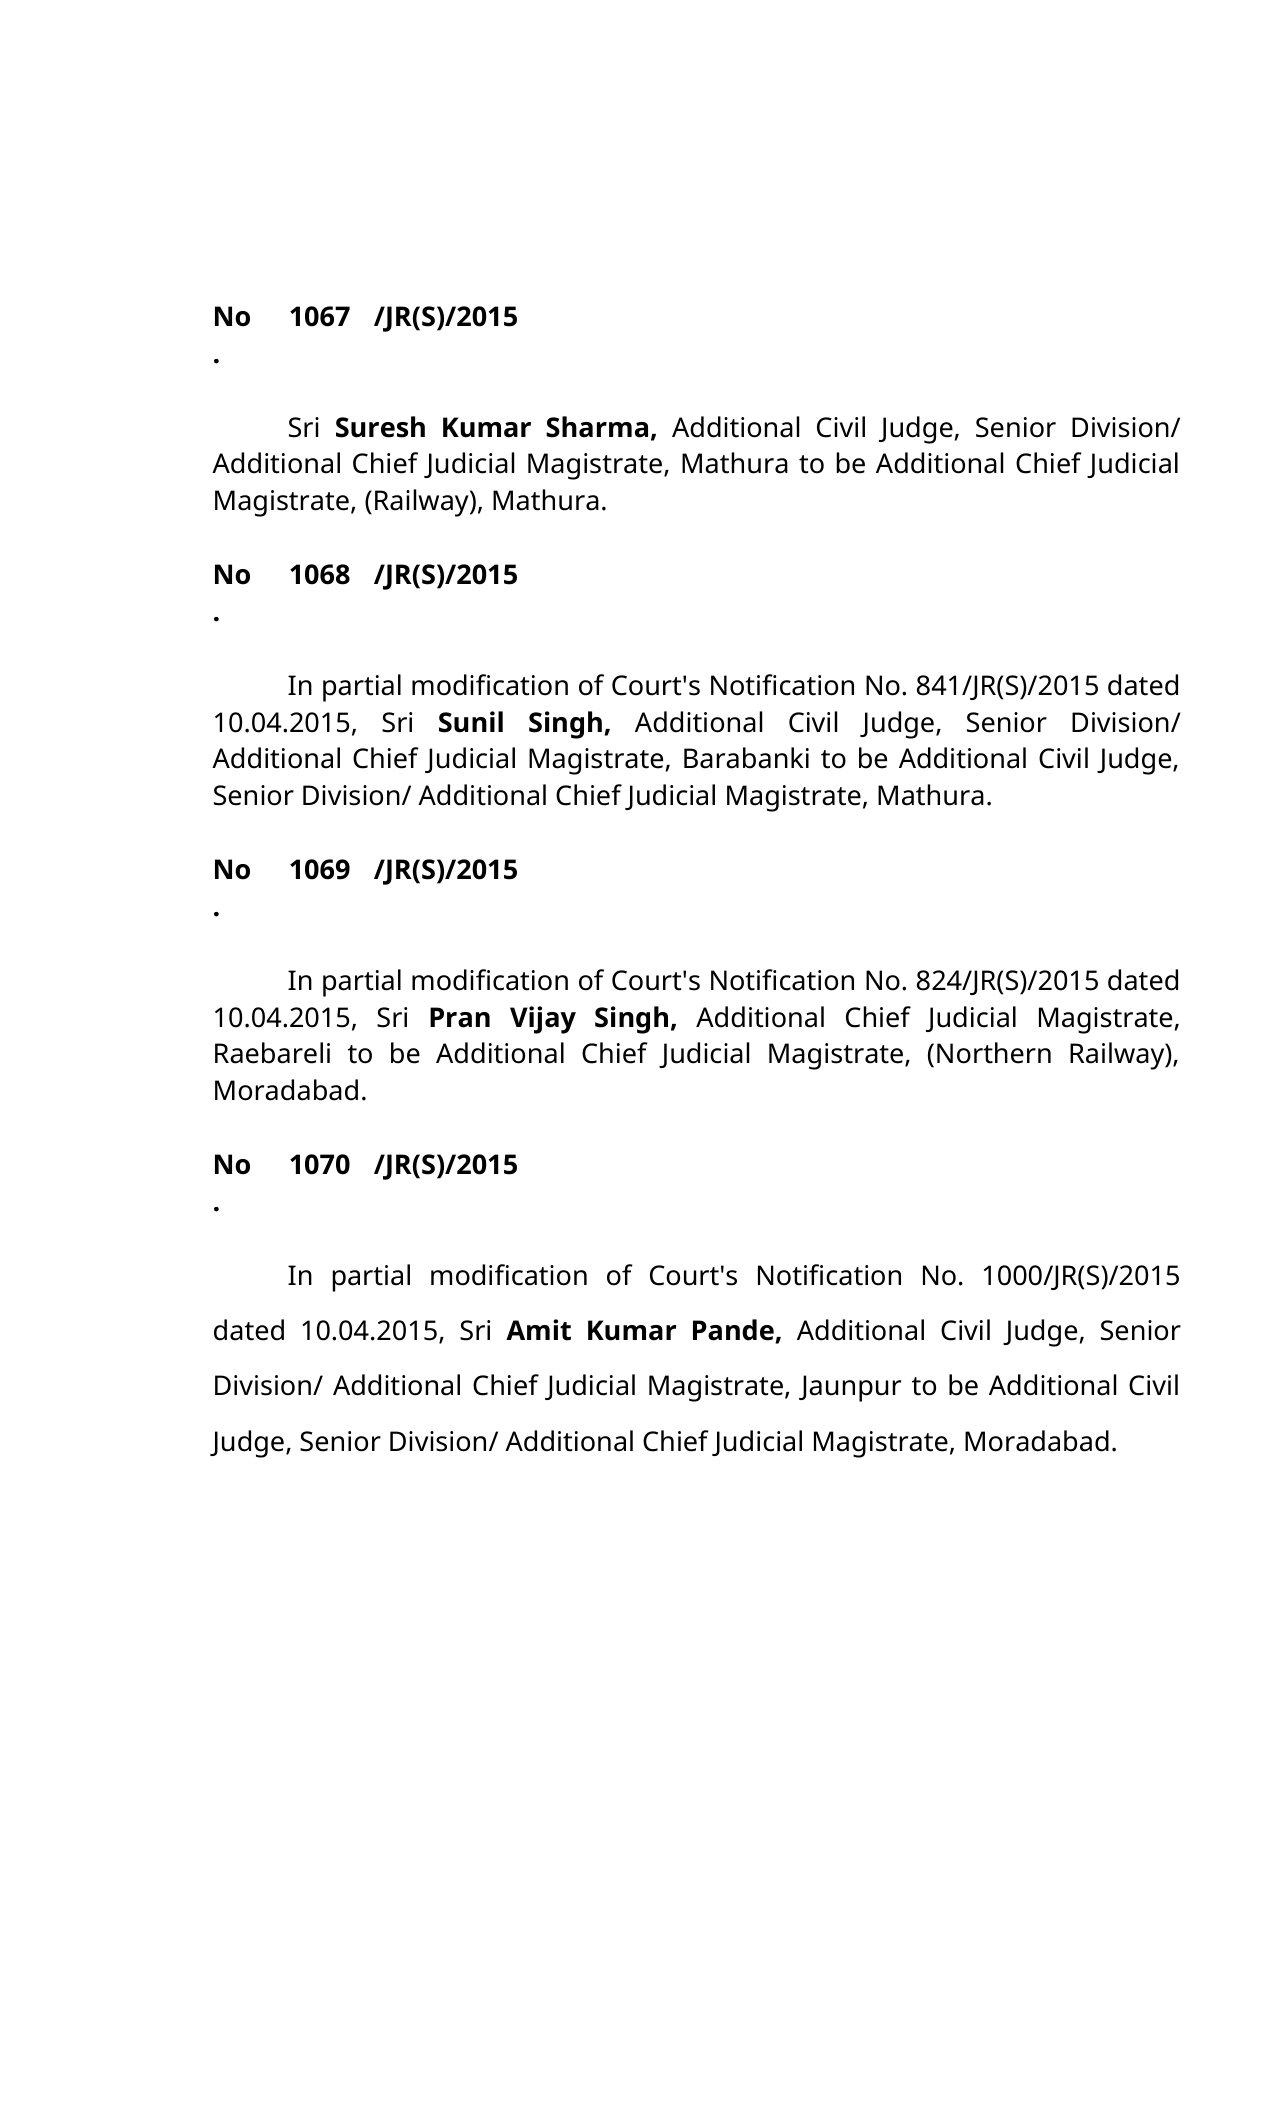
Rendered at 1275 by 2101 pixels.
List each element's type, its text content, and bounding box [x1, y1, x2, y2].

table_header No. [201, 851, 269, 924]
table_header No. [201, 298, 269, 371]
table_header /JR(S)/2015 [363, 851, 577, 924]
list In partial modification of Court's Notification No. 1000/JR(S)/2015 dated 10.04.2015, Sri Amit Kumar Pande, Additional Civil Judge, Senior Division/ Additional Chief Judicial Magistrate, Jaunpur to be Additional Civil Judge, Senior Division/ Additional Chief Judicial Magistrate, Moradabad. [212, 1256, 1181, 1459]
table_header No. [201, 1146, 269, 1219]
table_header /JR(S)/2015 [363, 556, 577, 629]
table_header 1069 [269, 851, 362, 924]
text In partial modification of Court's Notification No. 824/JR(S)/2015 dated 10.04.2015, Sri Pran Vijay Singh, Additional Chief Judicial Magistrate, Raebareli to be Additional Chief Judicial Magistrate, (Northern Railway), Moradabad. [212, 961, 1181, 1109]
text In partial modification of Court's Notification No. 841/JR(S)/2015 dated 10.04.2015, Sri Sunil Singh, Additional Civil Judge, Senior Division/ Additional Chief Judicial Magistrate, Barabanki to be Additional Civil Judge, Senior Division/ Additional Chief Judicial Magistrate, Mathura. [212, 666, 1181, 814]
table_header No. [201, 556, 269, 629]
table_header /JR(S)/2015 [363, 298, 577, 371]
text Sri Suresh Kumar Sharma, Additional Civil Judge, Senior Division/ Additional Chief Judicial Magistrate, Mathura to be Additional Chief Judicial Magistrate, (Railway), Mathura. [212, 408, 1181, 519]
table_header /JR(S)/2015 [363, 1146, 577, 1219]
table_header 1070 [269, 1146, 362, 1219]
table_header 1067 [269, 298, 362, 371]
table_header 1068 [269, 556, 362, 629]
